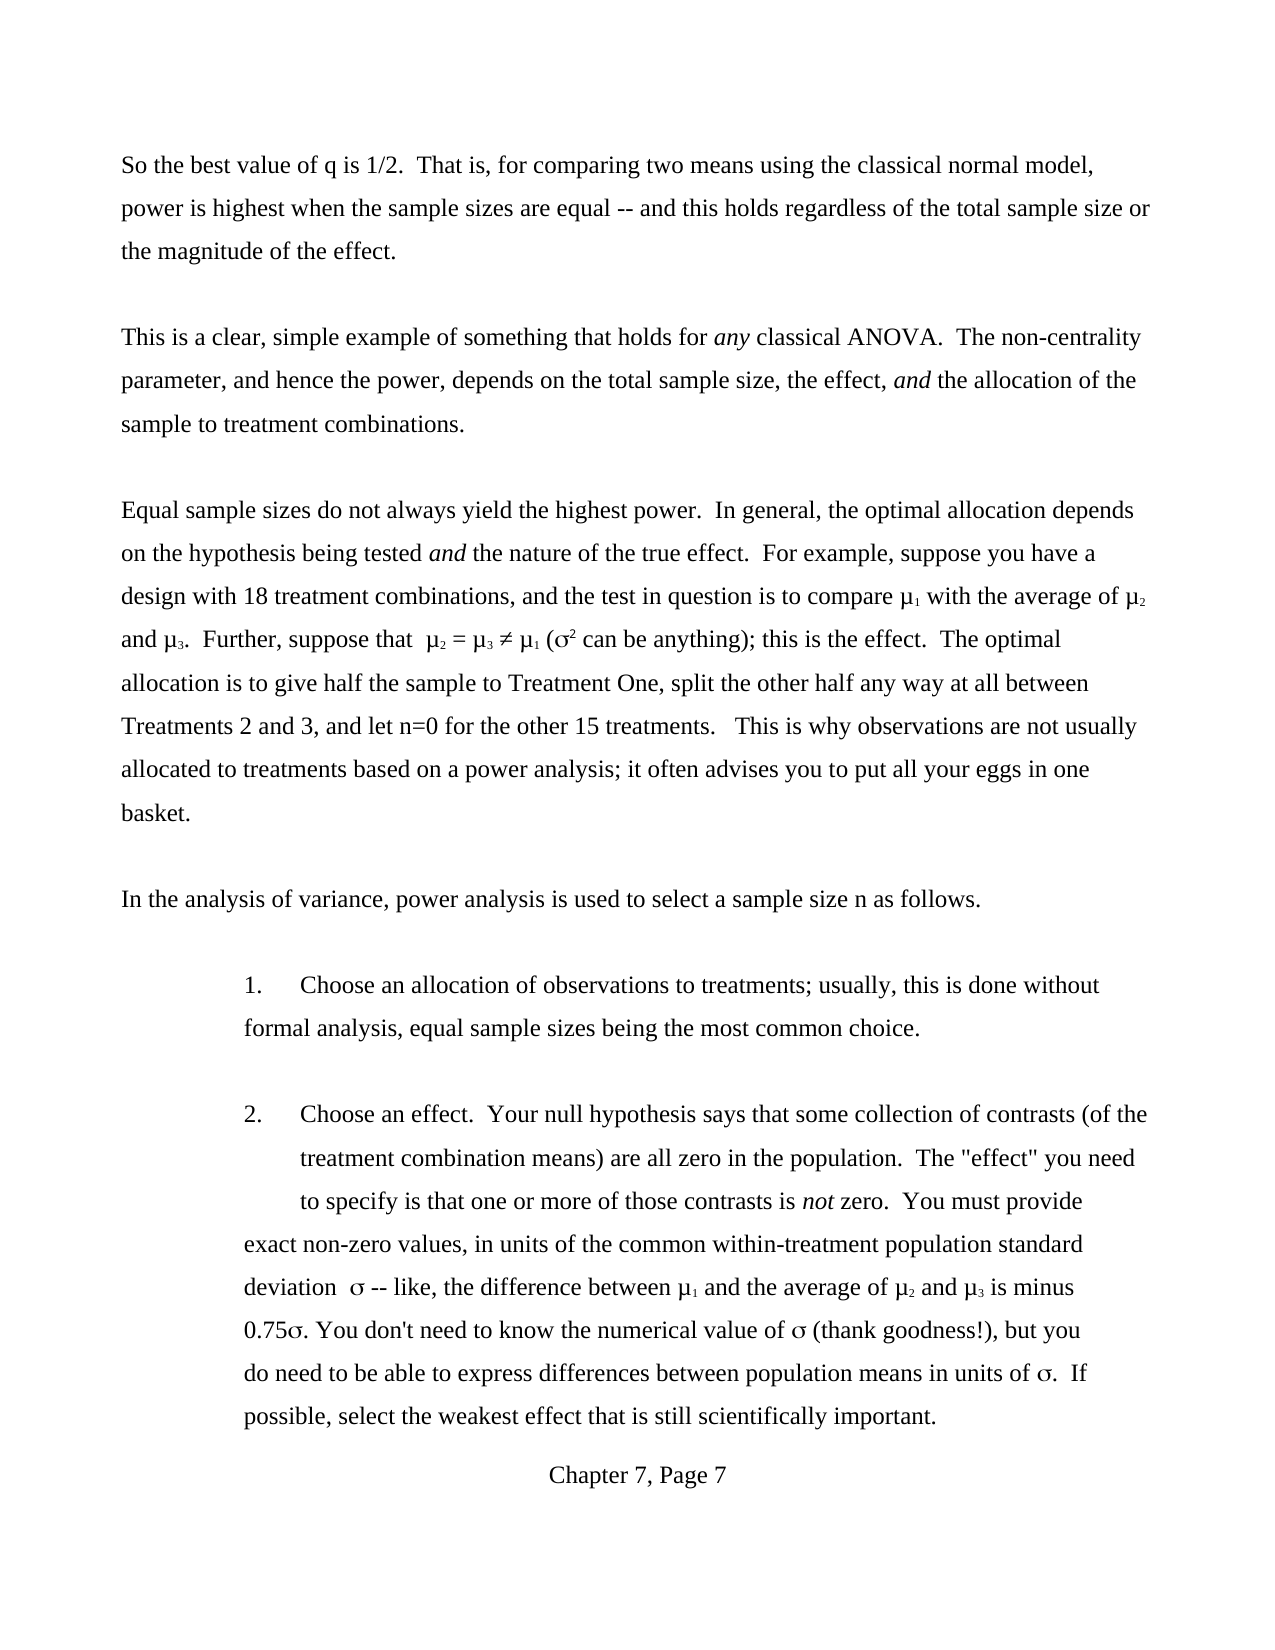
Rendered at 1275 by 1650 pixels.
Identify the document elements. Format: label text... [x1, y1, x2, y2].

text This is a clear, simple example of something that holds for any classical ANOVA. The non-centrality parameter, and hence the power, depends on the total sample size, the effect, and the allocation of the sample to treatment combinations. [121, 322, 1162, 437]
text 1. Choose an allocation of observations to treatments; usually, this is done without formal analysis, equal sample sizes being the most common choice. [121, 970, 1162, 1042]
text Equal sample sizes do not always yield the highest power. In general, the optimal allocation depends on the hypothesis being tested and the nature of the true effect. For example, suppose you have a design with 18 treatment combinations, and the test in question is to compare µ1 with the average of µ2 and µ3. Further, suppose that µ2 = µ3 ≠ µ1 (s2 can be anything); this is the effect. The optimal allocation is to give half the sample to Treatment One, split the other half any way at all between Treatments 2 and 3, and let n=0 for the other 15 treatments. This is why observations are not usually allocated to treatments based on a power analysis; it often advises you to put all your eggs in one basket. [121, 495, 1162, 826]
text In the analysis of variance, power analysis is used to select a sample size n as follows. [121, 884, 1162, 913]
text So the best value of q is 1/2. That is, for comparing two means using the classical normal model, power is highest when the sample sizes are equal -- and this holds regardless of the total sample size or the magnitude of the effect. [121, 150, 1162, 265]
text 2. Choose an effect. Your null hypothesis says that some collection of contrasts (of the treatment combination means) are all zero in the population. The "effect" you need to specify is that one or more of those contrasts is not zero. You must provide exact non-zero values, in units of the common within-treatment population standard deviation s -- like, the difference between µ1 and the average of µ2 and µ3 is minus 0.75s. You don't need to know the numerical value of s (thank goodness!), but you do need to be able to express differences between population means in units of s. If possible, select the weakest effect that is still scientifically important. [121, 1099, 1162, 1430]
